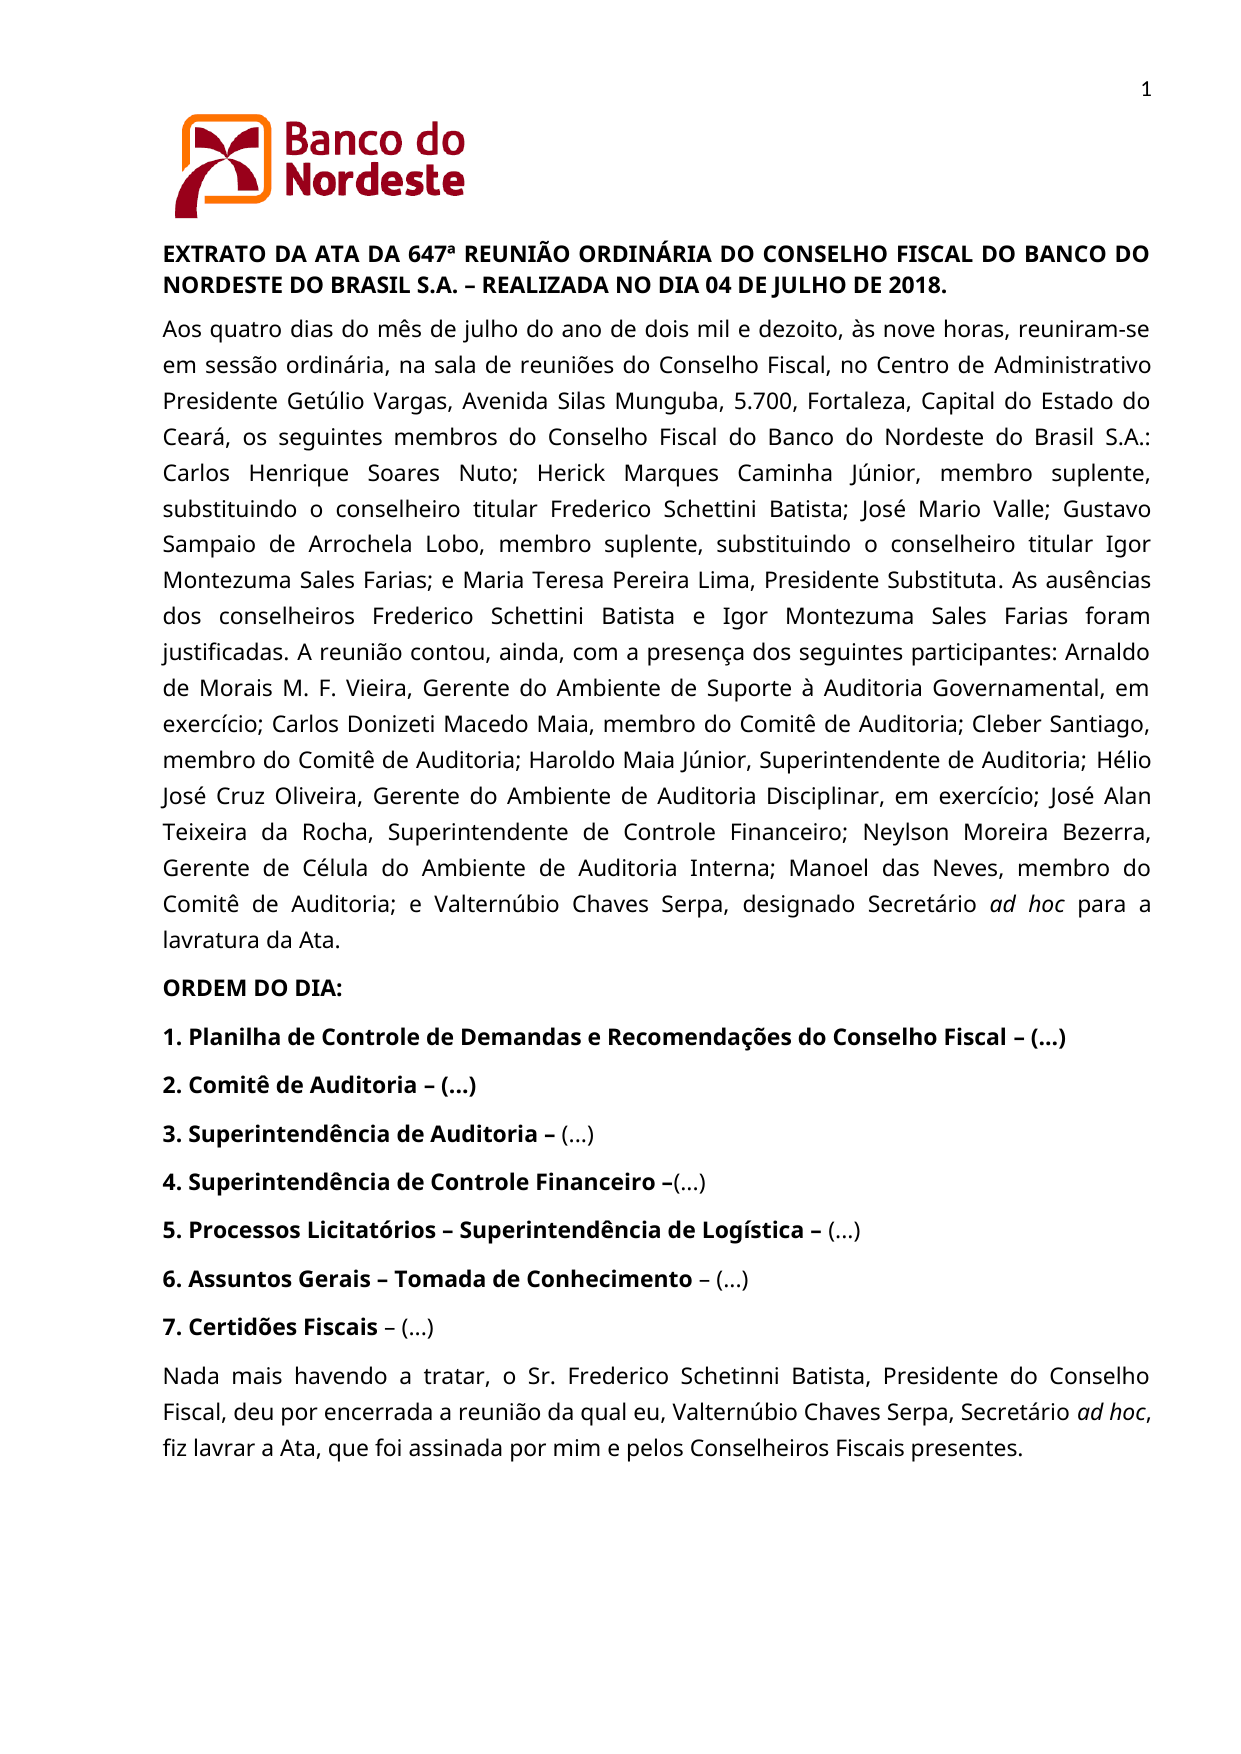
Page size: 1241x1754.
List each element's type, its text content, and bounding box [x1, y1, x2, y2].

text 5. Processos Licitatórios – Superintendência de Logística – (...) [162, 1214, 1152, 1246]
text 1. Planilha de Controle de Demandas e Recomendações do Conselho Fiscal – (...) [162, 1021, 1152, 1052]
text 7. Certidões Fiscais – (...) [162, 1311, 1152, 1342]
text 3. Superintendência de Auditoria – (...) [162, 1117, 1152, 1149]
text 4. Superintendência de Controle Financeiro –(...) [162, 1166, 1152, 1197]
text ORDEM DO DIA: [162, 972, 1152, 1003]
text 6. Assuntos Gerais – Tomada de Conhecimento – (...) [162, 1263, 1152, 1294]
text 2. Comitê de Auditoria – (...) [162, 1069, 1152, 1100]
text EXTRATO DA ATA DA 647ª REUNIÃO ORDINÁRIA DO CONSELHO FISCAL DO BANCO DO NORDESTE DO BRASIL S.A. – REALIZADA NO DIA 04 DE JULHO DE 2018. [162, 238, 1152, 300]
text Nada mais havendo a tratar, o Sr. Frederico Schetinni Batista, Presidente do Conselho Fiscal, deu por encerrada a reunião da qual eu, Valternúbio Chaves Serpa, Secretário ad hoc, fiz lavrar a Ata, que foi assinada por mim e pelos Conselheiros Fiscais presentes. [162, 1360, 1152, 1463]
text Aos quatro dias do mês de julho do ano de dois mil e dezoito, às nove horas, reuniram-se em sessão ordinária, na sala de reuniões do Conselho Fiscal, no Centro de Administrativo Presidente Getúlio Vargas, Avenida Silas Munguba, 5.700, Fortaleza, Capital do Estado do Ceará, os seguintes membros do Conselho Fiscal do Banco do Nordeste do Brasil S.A.: Carlos Henrique Soares Nuto; Herick Marques Caminha Júnior, membro suplente, substituindo o conselheiro titular Frederico Schettini Batista; José Mario Valle; Gustavo Sampaio de Arrochela Lobo, membro suplente, substituindo o conselheiro titular Igor Montezuma Sales Farias; e Maria Teresa Pereira Lima, Presidente Substituta. As ausências dos conselheiros Frederico Schettini Batista e Igor Montezuma Sales Farias foram justificadas. A reunião contou, ainda, com a presença dos seguintes participantes: Arnaldo de Morais M. F. Vieira, Gerente do Ambiente de Suporte à Auditoria Governamental, em exercício; Carlos Donizeti Macedo Maia, membro do Comitê de Auditoria; Cleber Santiago, membro do Comitê de Auditoria; Haroldo Maia Júnior, Superintendente de Auditoria; Hélio José Cruz Oliveira, Gerente do Ambiente de Auditoria Disciplinar, em exercício; José Alan Teixeira da Rocha, Superintendente de Controle Financeiro; Neylson Moreira Bezerra, Gerente de Célula do Ambiente de Auditoria Interna; Manoel das Neves, membro do Comitê de Auditoria; e Valternúbio Chaves Serpa, designado Secretário ad hoc para a lavratura da Ata. [162, 313, 1152, 955]
